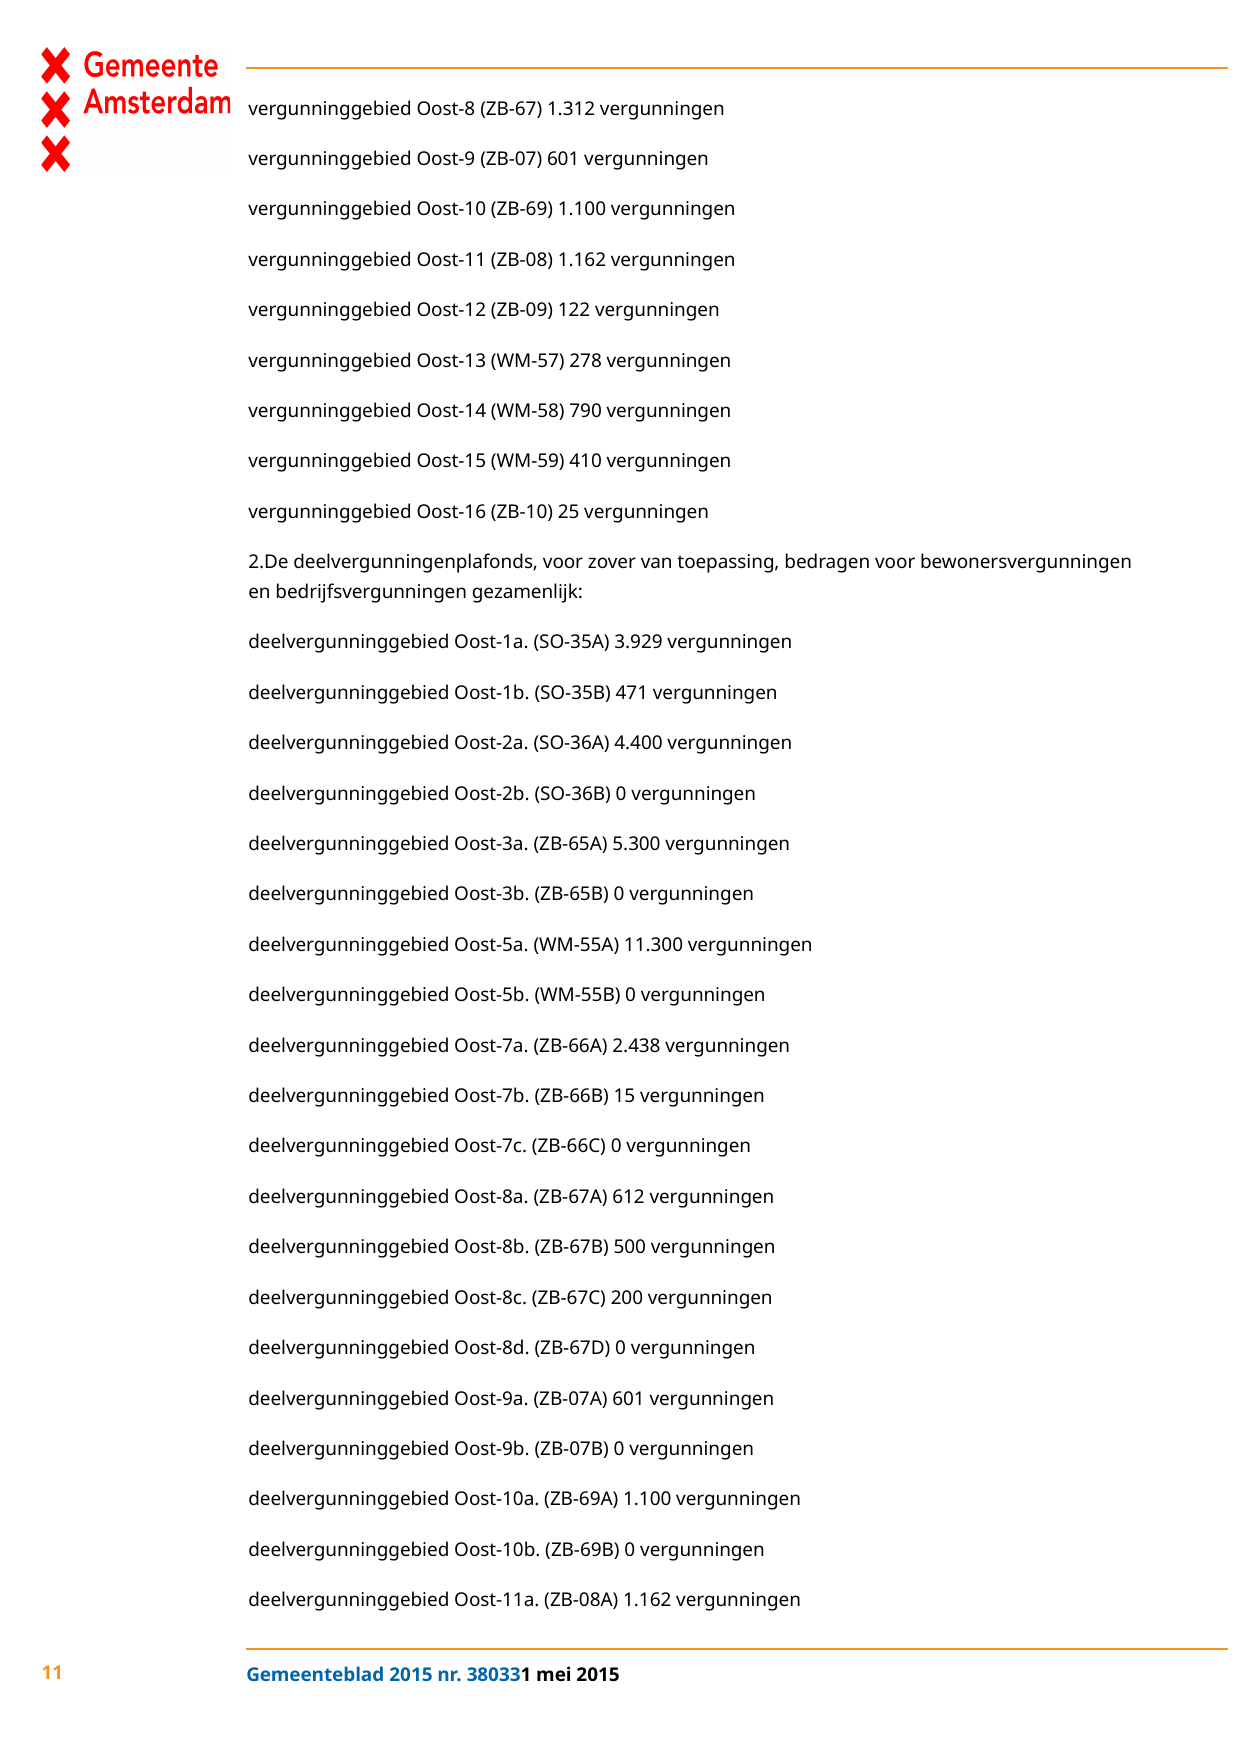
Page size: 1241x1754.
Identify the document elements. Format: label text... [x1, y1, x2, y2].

text deelvergunninggebied Oost-10b. (ZB-69B) 0 vergunningen [248, 1536, 1152, 1562]
text deelvergunninggebied Oost-1b. (SO-35B) 471 vergunningen [248, 679, 1152, 705]
text deelvergunninggebied Oost-8a. (ZB-67A) 612 vergunningen [248, 1183, 1152, 1209]
text deelvergunninggebied Oost-3b. (ZB-65B) 0 vergunningen [248, 881, 1152, 906]
text deelvergunninggebied Oost-5b. (WM-55B) 0 vergunningen [248, 981, 1152, 1007]
text vergunninggebied Oost-10 (ZB-69) 1.100 vergunningen [248, 196, 1152, 221]
picture [41, 47, 231, 172]
text deelvergunninggebied Oost-9a. (ZB-07A) 601 vergunningen [248, 1385, 1152, 1411]
text deelvergunninggebied Oost-3a. (ZB-65A) 5.300 vergunningen [248, 830, 1152, 856]
text deelvergunninggebied Oost-8d. (ZB-67D) 0 vergunningen [248, 1334, 1152, 1360]
text deelvergunninggebied Oost-8c. (ZB-67C) 200 vergunningen [248, 1284, 1152, 1310]
text vergunninggebied Oost-12 (ZB-09) 122 vergunningen [248, 296, 1152, 322]
text deelvergunninggebied Oost-7a. (ZB-66A) 2.438 vergunningen [248, 1032, 1152, 1058]
text vergunninggebied Oost-11 (ZB-08) 1.162 vergunningen [248, 246, 1152, 272]
text deelvergunninggebied Oost-1a. (SO-35A) 3.929 vergunningen [248, 628, 1152, 654]
text deelvergunninggebied Oost-8b. (ZB-67B) 500 vergunningen [248, 1233, 1152, 1259]
text deelvergunninggebied Oost-7c. (ZB-66C) 0 vergunningen [248, 1133, 1152, 1158]
text deelvergunninggebied Oost-9b. (ZB-07B) 0 vergunningen [248, 1435, 1152, 1461]
text deelvergunninggebied Oost-10a. (ZB-69A) 1.100 vergunningen [248, 1486, 1152, 1511]
text deelvergunninggebied Oost-11a. (ZB-08A) 1.162 vergunningen [248, 1586, 1152, 1612]
text vergunninggebied Oost-9 (ZB-07) 601 vergunningen [248, 145, 1152, 171]
text vergunninggebied Oost-13 (WM-57) 278 vergunningen [248, 347, 1152, 373]
text vergunninggebied Oost-8 (ZB-67) 1.312 vergunningen [248, 95, 1152, 121]
text deelvergunninggebied Oost-5a. (WM-55A) 11.300 vergunningen [248, 931, 1152, 957]
text 2.De deelvergunningenplafonds, voor zover van toepassing, bedragen voor bewonersvergunningen en bedrijfsvergunningen gezamenlijk: [248, 548, 1152, 604]
text vergunninggebied Oost-16 (ZB-10) 25 vergunningen [248, 498, 1152, 524]
text deelvergunninggebied Oost-7b. (ZB-66B) 15 vergunningen [248, 1082, 1152, 1108]
text deelvergunninggebied Oost-2b. (SO-36B) 0 vergunningen [248, 780, 1152, 806]
text vergunninggebied Oost-15 (WM-59) 410 vergunningen [248, 448, 1152, 473]
text vergunninggebied Oost-14 (WM-58) 790 vergunningen [248, 397, 1152, 423]
text deelvergunninggebied Oost-2a. (SO-36A) 4.400 vergunningen [248, 729, 1152, 755]
